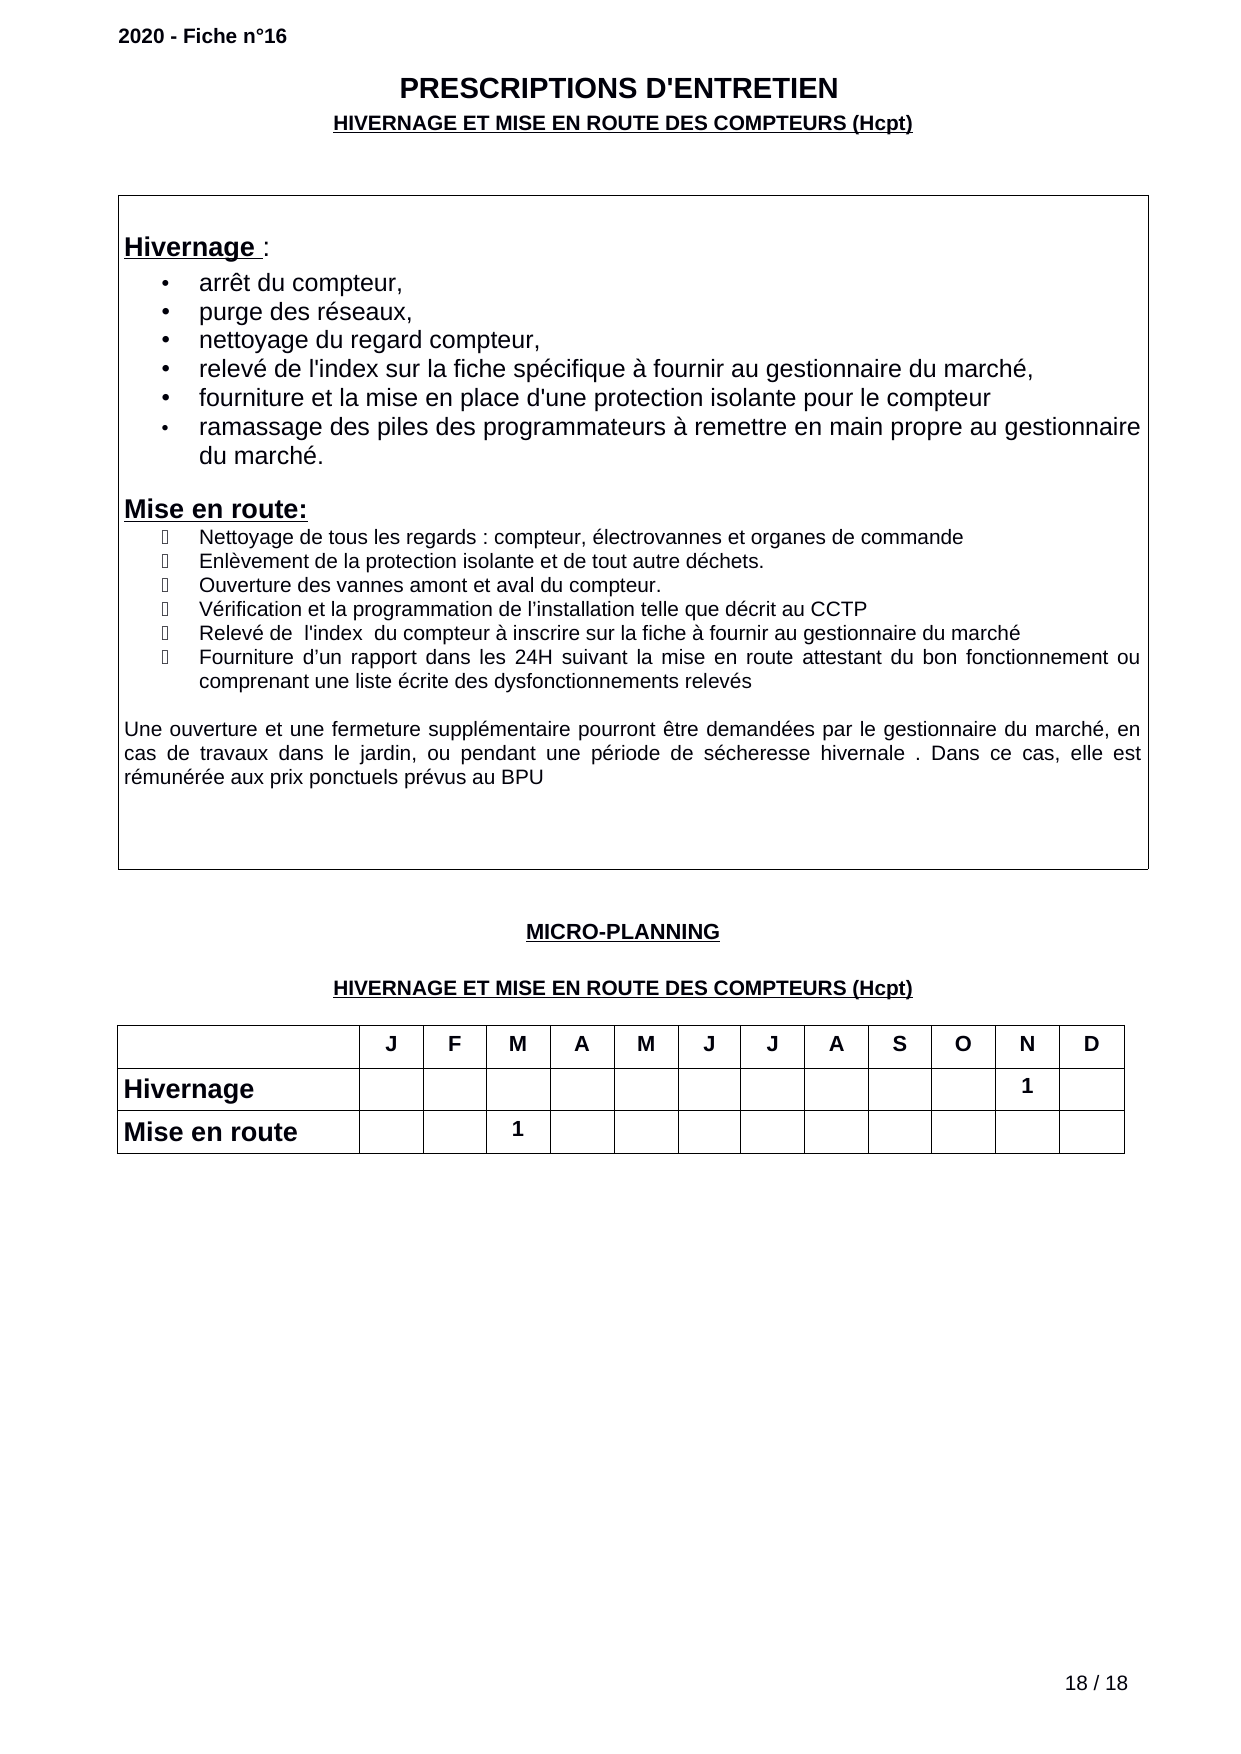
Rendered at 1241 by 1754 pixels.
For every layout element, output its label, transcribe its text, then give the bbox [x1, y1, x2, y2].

table_cell [932, 1069, 995, 1110]
table_header F [424, 1026, 486, 1068]
text PRESCRIPTIONS D'ENTRETIEN [292, 72, 947, 105]
table_header A [805, 1026, 868, 1068]
table_cell [869, 1069, 931, 1110]
table_cell [360, 1069, 423, 1110]
table_cell Mise en route [118, 1111, 359, 1153]
table_header O [932, 1026, 995, 1068]
table_cell [424, 1069, 486, 1110]
table_header J [360, 1026, 423, 1068]
table_cell [869, 1111, 931, 1153]
table_cell [487, 1069, 550, 1110]
table_cell [360, 1111, 423, 1153]
table_header J [679, 1026, 740, 1068]
table_cell 1 [996, 1069, 1059, 1110]
table_cell [741, 1069, 804, 1110]
table_cell 1 [487, 1111, 550, 1153]
table_header M [487, 1026, 550, 1068]
table_header [118, 1026, 359, 1068]
table_cell [679, 1069, 740, 1110]
table_cell [424, 1111, 486, 1153]
table_header M [615, 1026, 678, 1068]
table_cell [615, 1069, 678, 1110]
text 2020 - Fiche n°16 [118, 24, 1128, 48]
table_header A [551, 1026, 614, 1068]
table_header D [1060, 1026, 1124, 1068]
table_cell [1060, 1069, 1124, 1110]
table_header J [741, 1026, 804, 1068]
table_cell [679, 1111, 740, 1153]
table_cell [805, 1069, 868, 1110]
table_header Hivernage : arrêt du compteur, purge des réseaux, nettoyage du regard compteur, relevé de l'index sur la fiche spécifique à fournir au gestionnaire du marché, fourniture et la mise en place d'une protection isolante pour le compteur ramassage des piles des programmateurs à remettre en main propre au gestionnaire du marché. Mise en route: Nettoyage de tous les regards : compteur, électrovannes et organes de commande Enlèvement de la protection isolante et de tout autre déchets. Ouverture des vannes amont et aval du compteur. Vérification et la programmation de l’installation telle que décrit au CCTP Relevé de l'index du compteur à inscrire sur la fiche à fournir au gestionnaire du marché Fourniture d’un rapport dans les 24H suivant la mise en route attestant du bon fonctionnement ou comprenant une liste écrite des dysfonctionnements relevés Une ouverture et une fermeture supplémentaire pourront être demandées par le gestionnaire du marché, en cas de travaux dans le jardin, ou pendant une période de sécheresse hivernale . Dans ce cas, elle est rémunérée aux prix ponctuels prévus au BPU [119, 196, 1148, 869]
table_header N [996, 1026, 1059, 1068]
table_header S [869, 1026, 931, 1068]
text HIVERNAGE ET MISE EN ROUTE DES COMPTEURS (Hcpt) [118, 976, 1128, 999]
table_cell [551, 1069, 614, 1110]
table_cell [551, 1111, 614, 1153]
table_cell [741, 1111, 804, 1153]
table_cell [1060, 1111, 1124, 1153]
text HIVERNAGE ET MISE EN ROUTE DES COMPTEURS (Hcpt) [118, 111, 1128, 135]
table_cell [805, 1111, 868, 1153]
text MICRO-PLANNING [118, 919, 1128, 944]
table_cell [996, 1111, 1059, 1153]
table_cell Hivernage [118, 1069, 359, 1110]
table_cell [615, 1111, 678, 1153]
table_cell [932, 1111, 995, 1153]
